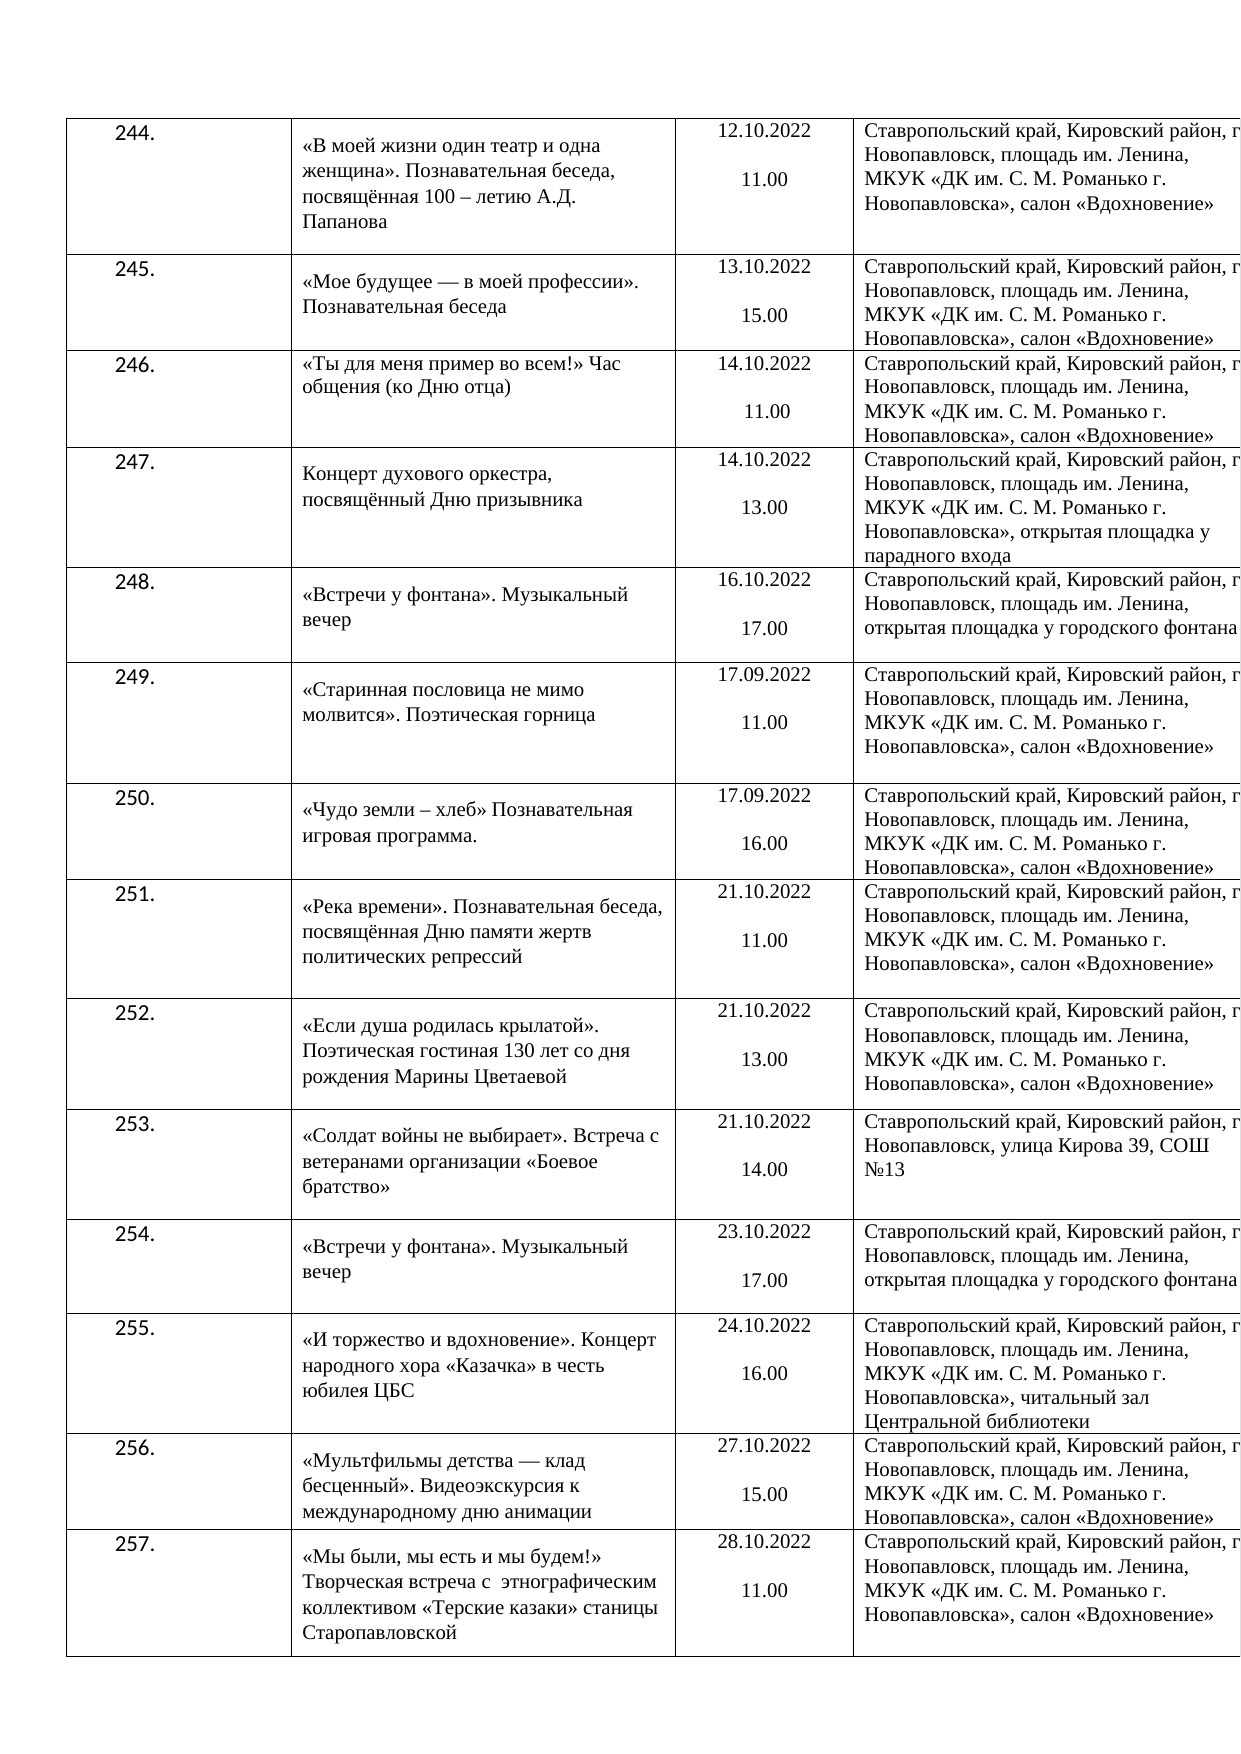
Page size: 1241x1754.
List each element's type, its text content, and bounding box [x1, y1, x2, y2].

table_cell 16.10.2022 17.00 [676, 568, 853, 662]
table_cell 17.09.2022 11.00 [676, 663, 853, 783]
table_cell «Мое будущее — в моей профессии». Познавательная беседа [292, 255, 675, 350]
table_cell Ставропольский край, Кировский район, г. Новопавловск, площадь им. Ленина, МКУК «ДК им. С. М. Романько г. Новопавловска», салон «Вдохновение» [854, 999, 1240, 1109]
table_cell 21.10.2022 14.00 [676, 1110, 853, 1219]
table_cell 13.10.2022 15.00 [676, 255, 853, 350]
table_cell [67, 351, 291, 447]
table_cell [67, 568, 291, 662]
table_cell «И торжество и вдохновение». Концерт народного хора «Казачка» в честь юбилея ЦБС [292, 1314, 675, 1433]
table_cell Ставропольский край, Кировский район, г. Новопавловск, площадь им. Ленина, МКУК «ДК им. С. М. Романько г. Новопавловска», салон «Вдохновение» [854, 119, 1240, 254]
table_cell «Если душа родилась крылатой». Поэтическая гостиная 130 лет со дня рождения Марины Цветаевой [292, 999, 675, 1109]
table_cell [67, 1314, 291, 1433]
table_cell Концерт духового оркестра, посвящённый Дню призывника [292, 448, 675, 567]
table_cell «Солдат войны не выбирает». Встреча с ветеранами организации «Боевое братство» [292, 1110, 675, 1219]
table_cell Ставропольский край, Кировский район, г. Новопавловск, площадь им. Ленина, МКУК «ДК им. С. М. Романько г. Новопавловска», салон «Вдохновение» [854, 351, 1240, 447]
table_cell «Ты для меня пример во всем!» Час общения (ко Дню отца) [292, 351, 675, 447]
table_cell 14.10.2022 11.00 [676, 351, 853, 447]
table_cell 12.10.2022 11.00 [676, 119, 853, 254]
table_cell [67, 448, 291, 567]
table_cell [67, 1530, 291, 1656]
table_cell Ставропольский край, Кировский район, г. Новопавловск, площадь им. Ленина, МКУК «ДК им. С. М. Романько г. Новопавловска», открытая площадка у парадного входа [854, 448, 1240, 567]
table_cell «Встречи у фонтана». Музыкальный вечер [292, 568, 675, 662]
table_cell [67, 255, 291, 350]
table_cell [67, 880, 291, 998]
table_cell Ставропольский край, Кировский район, г. Новопавловск, площадь им. Ленина, МКУК «ДК им. С. М. Романько г. Новопавловска», салон «Вдохновение» [854, 784, 1240, 879]
table_cell Ставропольский край, Кировский район, г. Новопавловск, площадь им. Ленина, открытая площадка у городского фонтана [854, 568, 1240, 662]
table_cell «В моей жизни один театр и одна женщина». Познавательная беседа, посвящённая 100 – летию А.Д. Папанова [292, 119, 675, 254]
table_cell 24.10.2022 16.00 [676, 1314, 853, 1433]
table_cell 21.10.2022 11.00 [676, 880, 853, 998]
table_cell [67, 119, 291, 254]
table_cell [67, 784, 291, 879]
table_cell 14.10.2022 13.00 [676, 448, 853, 567]
table_cell Ставропольский край, Кировский район, г. Новопавловск, улица Кирова 39, СОШ №13 [854, 1110, 1240, 1219]
table_cell 28.10.2022 11.00 [676, 1530, 853, 1656]
table_cell «Река времени». Познавательная беседа, посвящённая Дню памяти жертв политических репрессий [292, 880, 675, 998]
table_cell «Чудо земли – хлеб» Познавательная игровая программа. [292, 784, 675, 879]
table_cell 17.09.2022 16.00 [676, 784, 853, 879]
table_cell [67, 1220, 291, 1313]
table_cell Ставропольский край, Кировский район, г. Новопавловск, площадь им. Ленина, МКУК «ДК им. С. М. Романько г. Новопавловска», салон «Вдохновение» [854, 1530, 1240, 1656]
table_cell [67, 999, 291, 1109]
table_cell 27.10.2022 15.00 [676, 1434, 853, 1529]
table_cell [67, 1434, 291, 1529]
table_cell Ставропольский край, Кировский район, г. Новопавловск, площадь им. Ленина, МКУК «ДК им. С. М. Романько г. Новопавловска», салон «Вдохновение» [854, 1434, 1240, 1529]
table_cell Ставропольский край, Кировский район, г. Новопавловск, площадь им. Ленина, МКУК «ДК им. С. М. Романько г. Новопавловска», читальный зал Центральной библиотеки [854, 1314, 1240, 1433]
table_cell Ставропольский край, Кировский район, г. Новопавловск, площадь им. Ленина, МКУК «ДК им. С. М. Романько г. Новопавловска», салон «Вдохновение» [854, 880, 1240, 998]
table_cell 21.10.2022 13.00 [676, 999, 853, 1109]
table_cell «Встречи у фонтана». Музыкальный вечер [292, 1220, 675, 1313]
table_cell «Мы были, мы есть и мы будем!» Творческая встреча с этнографическим коллективом «Терские казаки» станицы Старопавловской [292, 1530, 675, 1656]
table_cell [67, 1110, 291, 1219]
table_cell [67, 663, 291, 783]
table_cell Ставропольский край, Кировский район, г. Новопавловск, площадь им. Ленина, открытая площадка у городского фонтана [854, 1220, 1240, 1313]
table_cell «Старинная пословица не мимо молвится». Поэтическая горница [292, 663, 675, 783]
table_cell 23.10.2022 17.00 [676, 1220, 853, 1313]
table_cell Ставропольский край, Кировский район, г. Новопавловск, площадь им. Ленина, МКУК «ДК им. С. М. Романько г. Новопавловска», салон «Вдохновение» [854, 663, 1240, 783]
table_cell Ставропольский край, Кировский район, г. Новопавловск, площадь им. Ленина, МКУК «ДК им. С. М. Романько г. Новопавловска», салон «Вдохновение» [854, 255, 1240, 350]
table_cell «Мультфильмы детства — клад бесценный». Видеоэкскурсия к международному дню анимации [292, 1434, 675, 1529]
